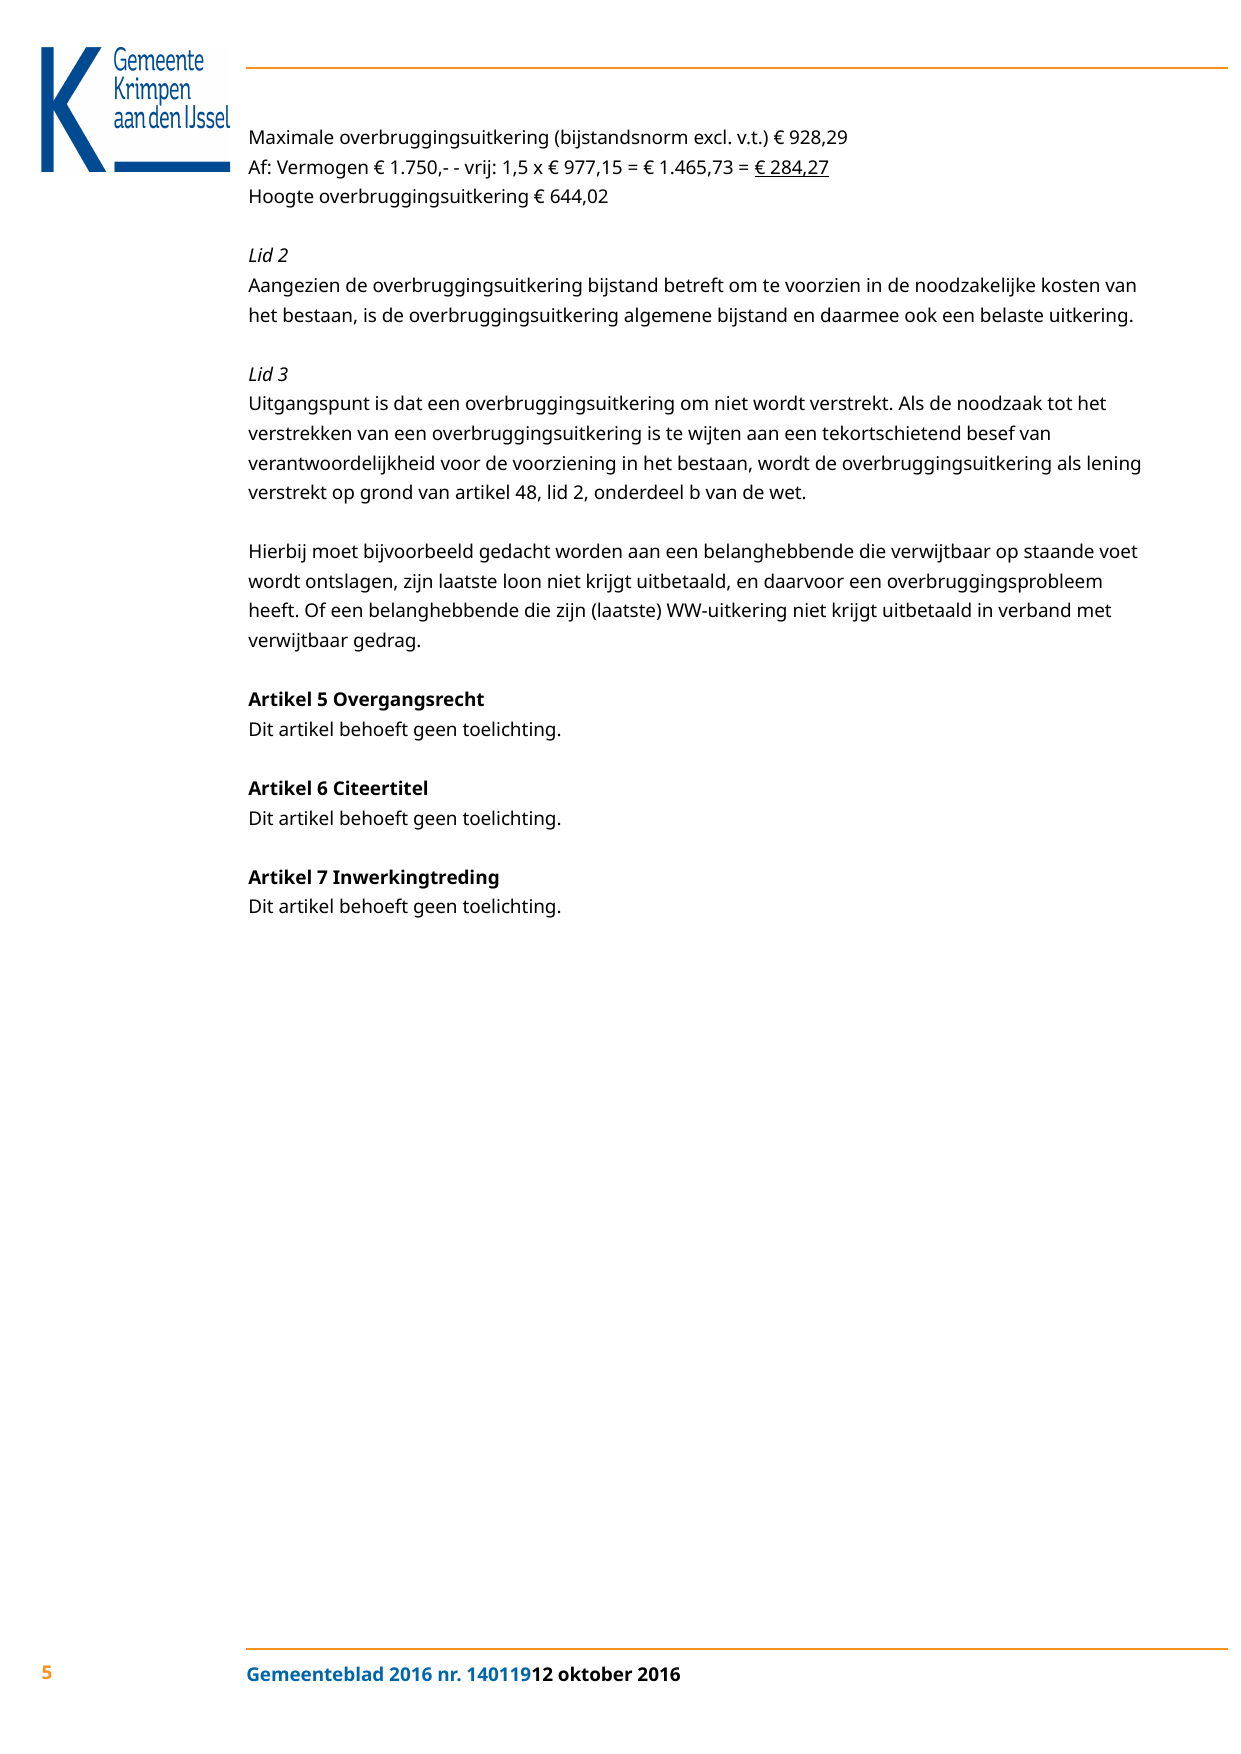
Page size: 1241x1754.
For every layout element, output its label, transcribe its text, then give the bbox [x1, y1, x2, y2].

text Artikel 6 Citeertitel [248, 775, 1152, 801]
picture [41, 47, 231, 172]
text Lid 2 [248, 243, 1152, 268]
text Dit artikel behoeft geen toelichting. [248, 805, 1152, 831]
text Dit artikel behoeft geen toelichting. [248, 716, 1152, 742]
text Hoogte overbruggingsuitkering € 644,02 [248, 183, 1152, 209]
text Artikel 5 Overgangsrecht [248, 686, 1152, 712]
text Dit artikel behoeft geen toelichting. [248, 893, 1152, 919]
text Hierbij moet bijvoorbeeld gedacht worden aan een belanghebbende die verwijtbaar op staande voet wordt ontslagen, zijn laatste loon niet krijgt uitbetaald, en daarvoor een overbruggingsprobleem heeft. Of een belanghebbende die zijn (laatste) WW-uitkering niet krijgt uitbetaald in verband met verwijtbaar gedrag. [248, 538, 1152, 653]
text Lid 3 [248, 361, 1152, 387]
text Aangezien de overbruggingsuitkering bijstand betreft om te voorzien in de noodzakelijke kosten van het bestaan, is de overbruggingsuitkering algemene bijstand en daarmee ook een belaste uitkering. [248, 272, 1152, 328]
text Uitgangspunt is dat een overbruggingsuitkering om niet wordt verstrekt. Als de noodzaak tot het verstrekken van een overbruggingsuitkering is te wijten aan een tekortschietend besef van verantwoordelijkheid voor de voorziening in het bestaan, wordt de overbruggingsuitkering als lening verstrekt op grond van artikel 48, lid 2, onderdeel b van de wet. [248, 391, 1152, 505]
text Artikel 7 Inwerkingtreding [248, 864, 1152, 890]
text Af: Vermogen € 1.750,- - vrij: 1,5 x € 977,15 = € 1.465,73 = € 284,27 [248, 154, 1152, 180]
text Maximale overbruggingsuitkering (bijstandsnorm excl. v.t.) € 928,29 [248, 124, 1152, 150]
